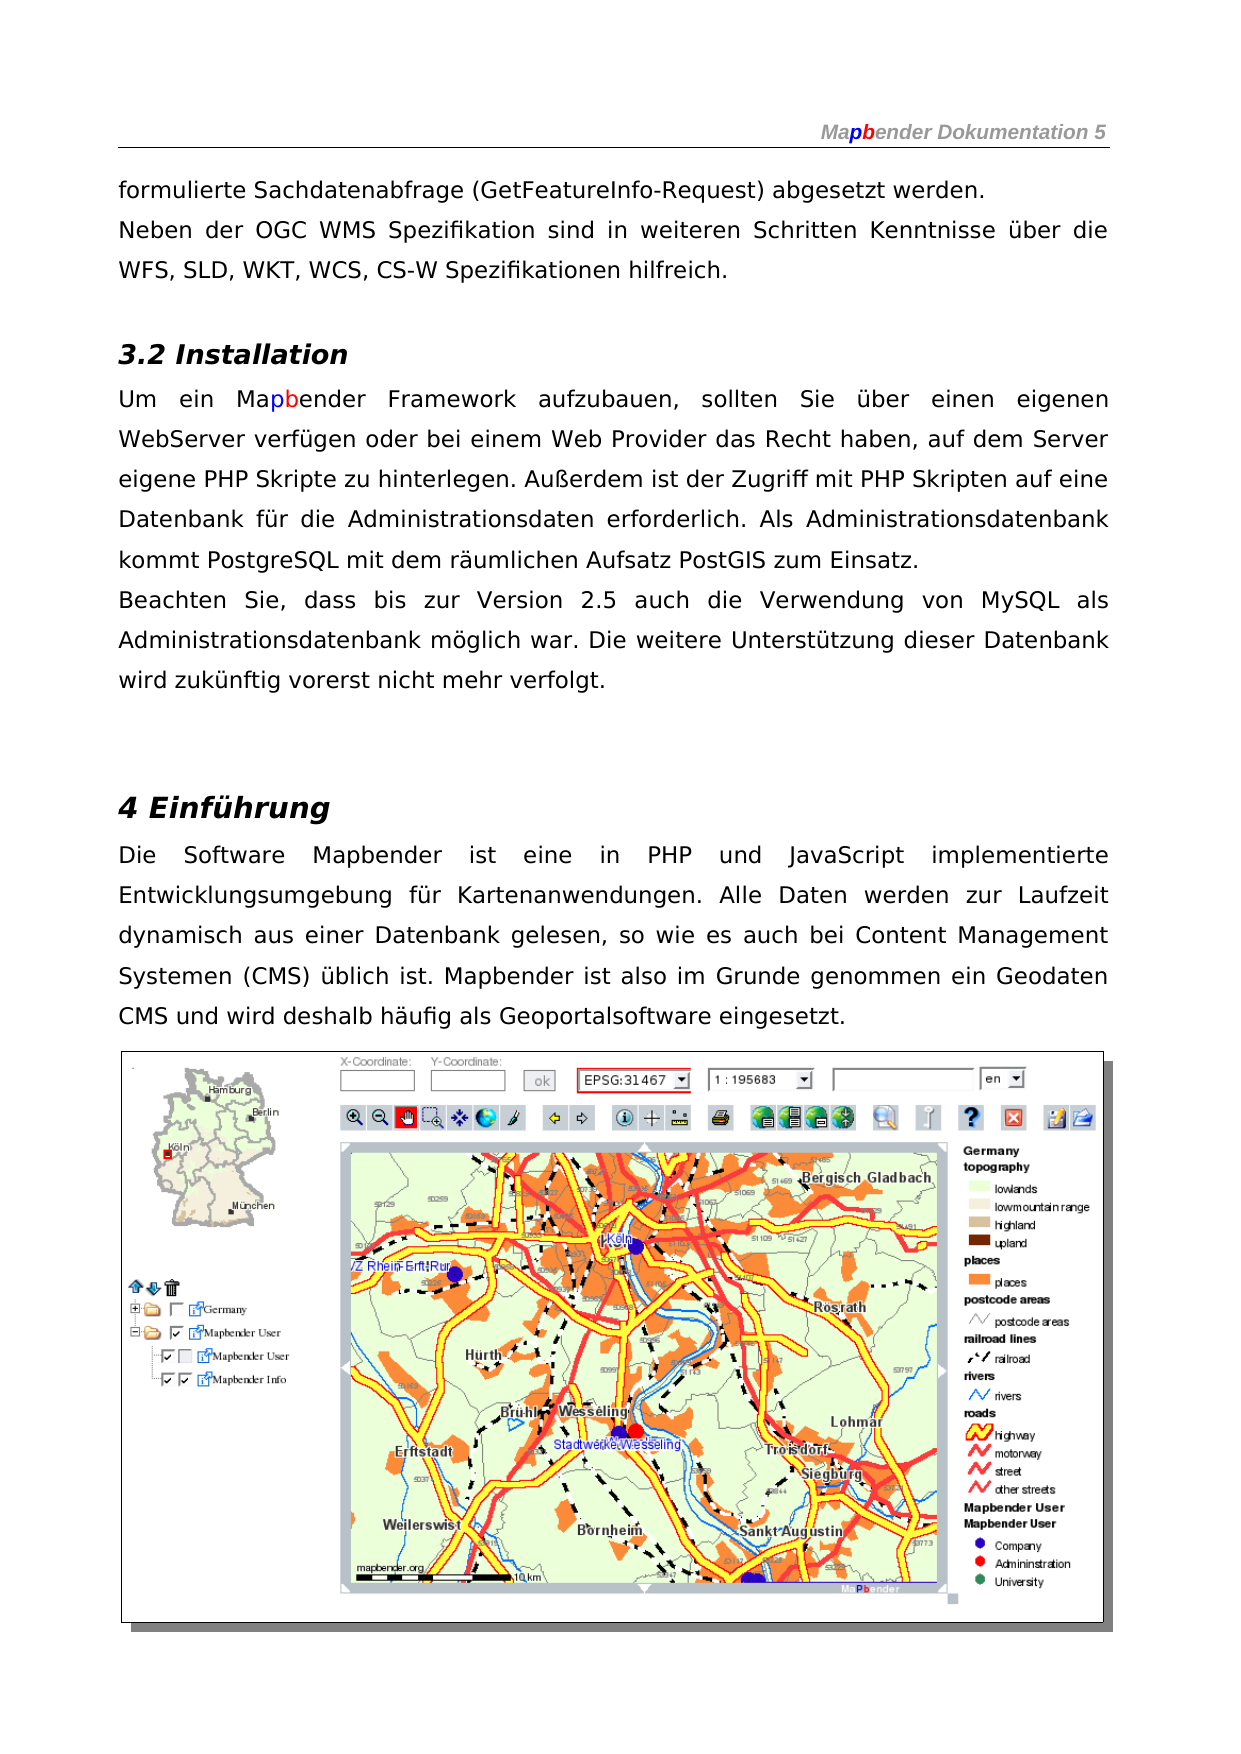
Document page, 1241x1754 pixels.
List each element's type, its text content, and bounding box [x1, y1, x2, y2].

text formulierte Sachdatenabfrage (GetFeatureInfo-Request) abgesetzt werden. [118, 177, 1110, 203]
text Beachten Sie, dass bis zur Version 2.5 auch die Verwendung von MySQL als Administrationsdatenbank möglich war. Die weitere Unterstützung dieser Datenbank wird zukünftig vorerst nicht mehr verfolgt. [118, 587, 1110, 694]
text Neben der OGC WMS Spezifikation sind in weiteren Schritten Kenntnisse über die WFS, SLD, WKT, WCS, CS-W Spezifikationen hilfreich. [118, 217, 1110, 284]
text Die Software Mapbender ist eine in PHP und JavaScript implementierte Entwicklungsumgebung für Kartenanwendungen. Alle Daten werden zur Laufzeit dynamisch aus einer Datenbank gelesen, so wie es auch bei Content Management Systemen (CMS) üblich ist. Mapbender ist also im Grunde genommen ein Geodaten CMS und wird deshalb häufig als Geoportalsoftware eingesetzt. [118, 842, 1110, 1030]
subtitle Einführung [118, 791, 1122, 825]
subtitle Installation [118, 339, 1122, 371]
text Um ein Mapbender Framework aufzubauen, sollten Sie über einen eigenen WebServer verfügen oder bei einem Web Provider das Recht haben, auf dem Server eigene PHP Skripte zu hinterlegen. Außerdem ist der Zugriff mit PHP Skripten auf eine Datenbank für die Administrationsdaten erforderlich. Als Administrationsdatenbank kommt PostgreSQL mit dem räumlichen Aufsatz PostGIS zum Einsatz. [118, 386, 1110, 573]
picture [123, 1053, 1100, 1619]
